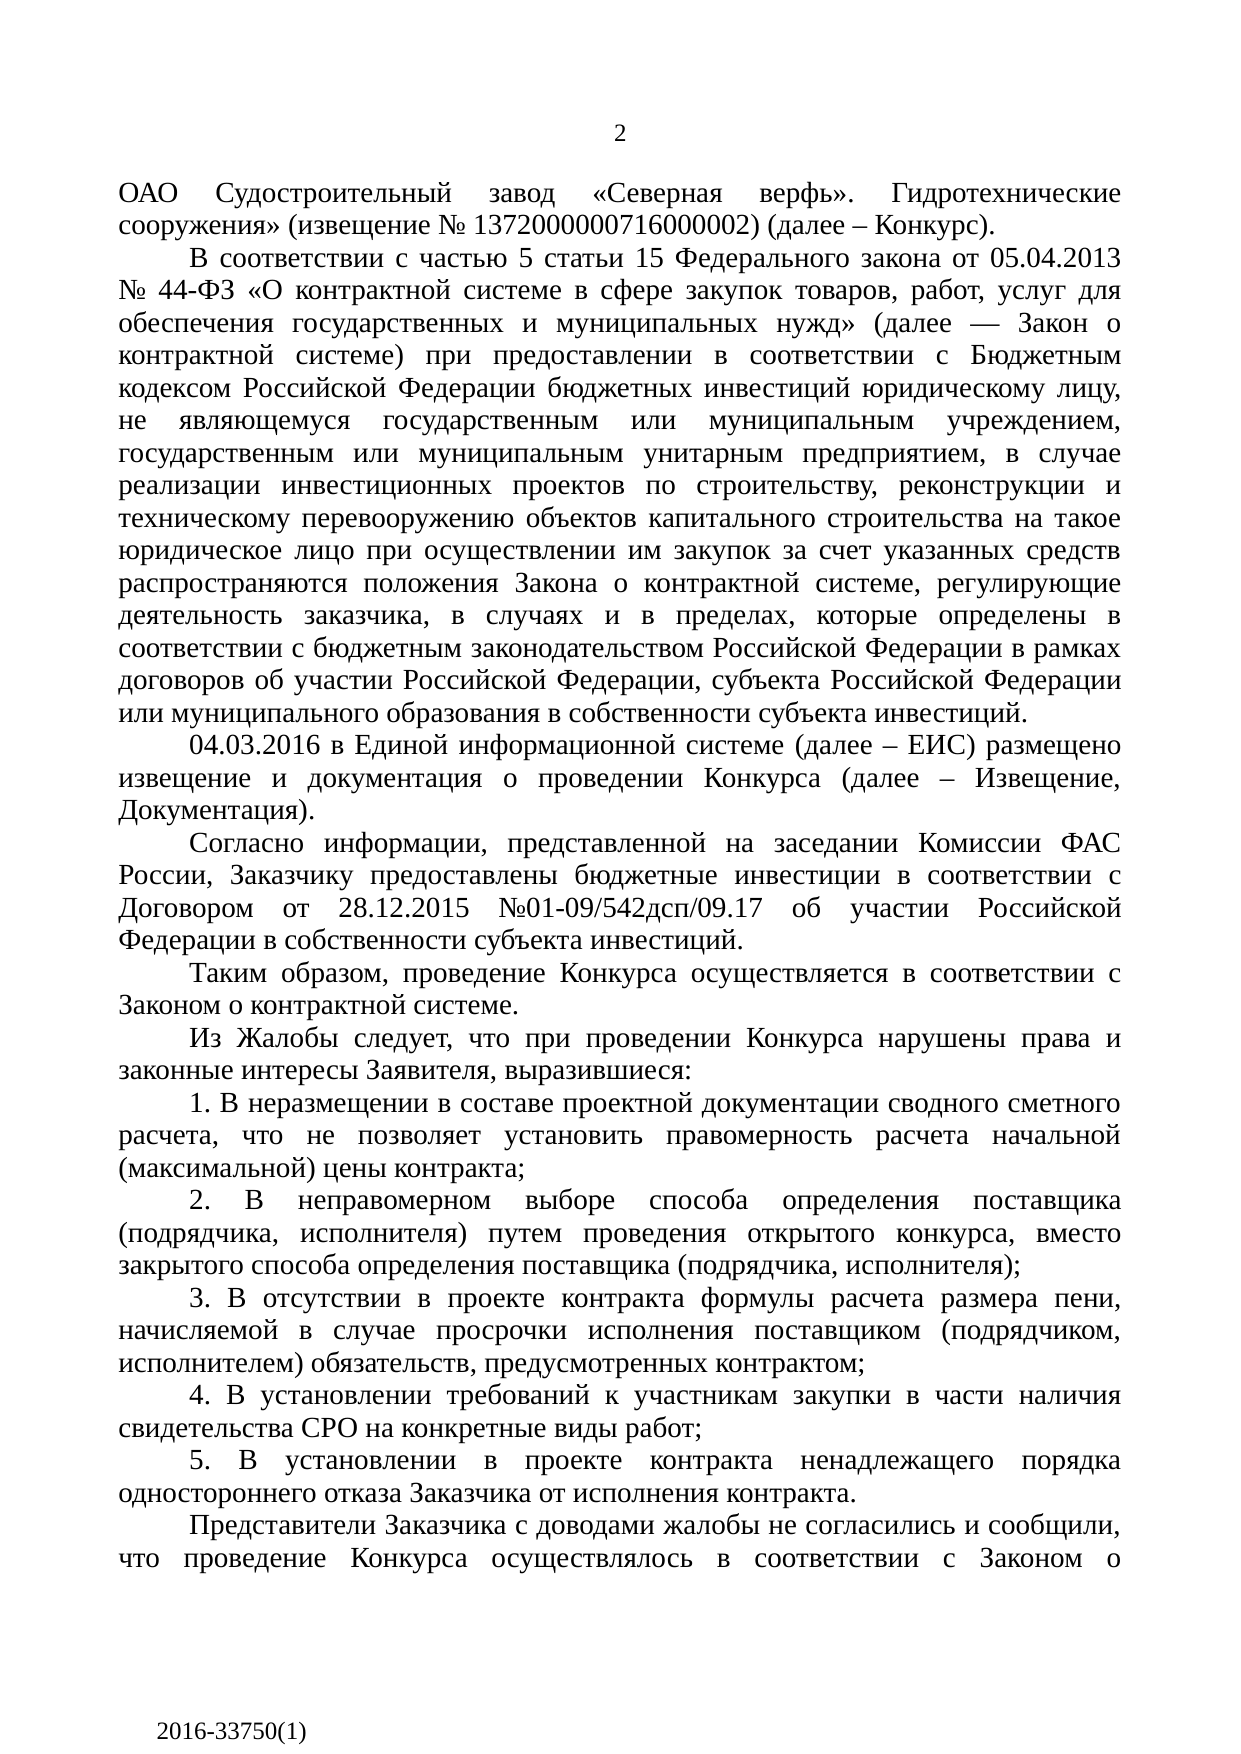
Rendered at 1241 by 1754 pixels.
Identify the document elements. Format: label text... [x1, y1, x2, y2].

text 5. В установлении в проекте контракта ненадлежащего порядка одностороннего отказа Заказчика от исполнения контракта. [118, 1444, 1122, 1509]
text Согласно информации, представленной на заседании Комиссии ФАС России, Заказчику предоставлены бюджетные инвестиции в соответствии с Договором от 28.12.2015 №01-09/542дсп/09.17 об участии Российской Федерации в собственности субъекта инвестиций. [118, 826, 1122, 956]
text 3. В отсутствии в проекте контракта формулы расчета размера пени, начисляемой в случае просрочки исполнения поставщиком (подрядчиком, исполнителем) обязательств, предусмотренных контрактом; [118, 1281, 1122, 1379]
text ОАО Судостроительный завод «Северная верфь». Гидротехнические сооружения» (извещение № 1372000000716000002) (далее – Конкурс). [118, 176, 1122, 241]
text Представители Заказчика с доводами жалобы не согласились и сообщили, что проведение Конкурса осуществлялось в соответствии с Законом о [118, 1509, 1122, 1574]
text 04.03.2016 в Единой информационной системе (далее – ЕИС) размещено извещение и документация о проведении Конкурса (далее – Извещение, Документация). [118, 729, 1122, 826]
text 4. В установлении требований к участникам закупки в части наличия свидетельства СРО на конкретные виды работ; [118, 1379, 1122, 1444]
text 2. В неправомерном выборе способа определения поставщика (подрядчика, исполнителя) путем проведения открытого конкурса, вместо закрытого способа определения поставщика (подрядчика, исполнителя); [118, 1184, 1122, 1281]
text 1. В неразмещении в составе проектной документации сводного сметного расчета, что не позволяет установить правомерность расчета начальной (максимальной) цены контракта; [118, 1086, 1122, 1184]
text В соответствии с частью 5 статьи 15 Федерального закона от 05.04.2013 № 44-ФЗ «О контрактной системе в сфере закупок товаров, работ, услуг для обеспечения государственных и муниципальных нужд» (далее — Закон о контрактной системе) при предоставлении в соответствии с Бюджетным кодексом Российской Федерации бюджетных инвестиций юридическому лицу, не являющемуся государственным или муниципальным учреждением, государственным или муниципальным унитарным предприятием, в случае реализации инвестиционных проектов по строительству, реконструкции и техническому перевооружению объектов капитального строительства на такое юридическое лицо при осуществлении им закупок за счет указанных средств распространяются положения Закона о контрактной системе, регулирующие деятельность заказчика, в случаях и в пределах, которые определены в соответствии с бюджетным законодательством Российской Федерации в рамках договоров об участии Российской Федерации, субъекта Российской Федерации или муниципального образования в собственности субъекта инвестиций. [118, 241, 1122, 729]
text Таким образом, проведение Конкурса осуществляется в соответствии с Законом о контрактной системе. [118, 956, 1122, 1021]
text Из Жалобы следует, что при проведении Конкурса нарушены права и законные интересы Заявителя, выразившиеся: [118, 1021, 1122, 1086]
